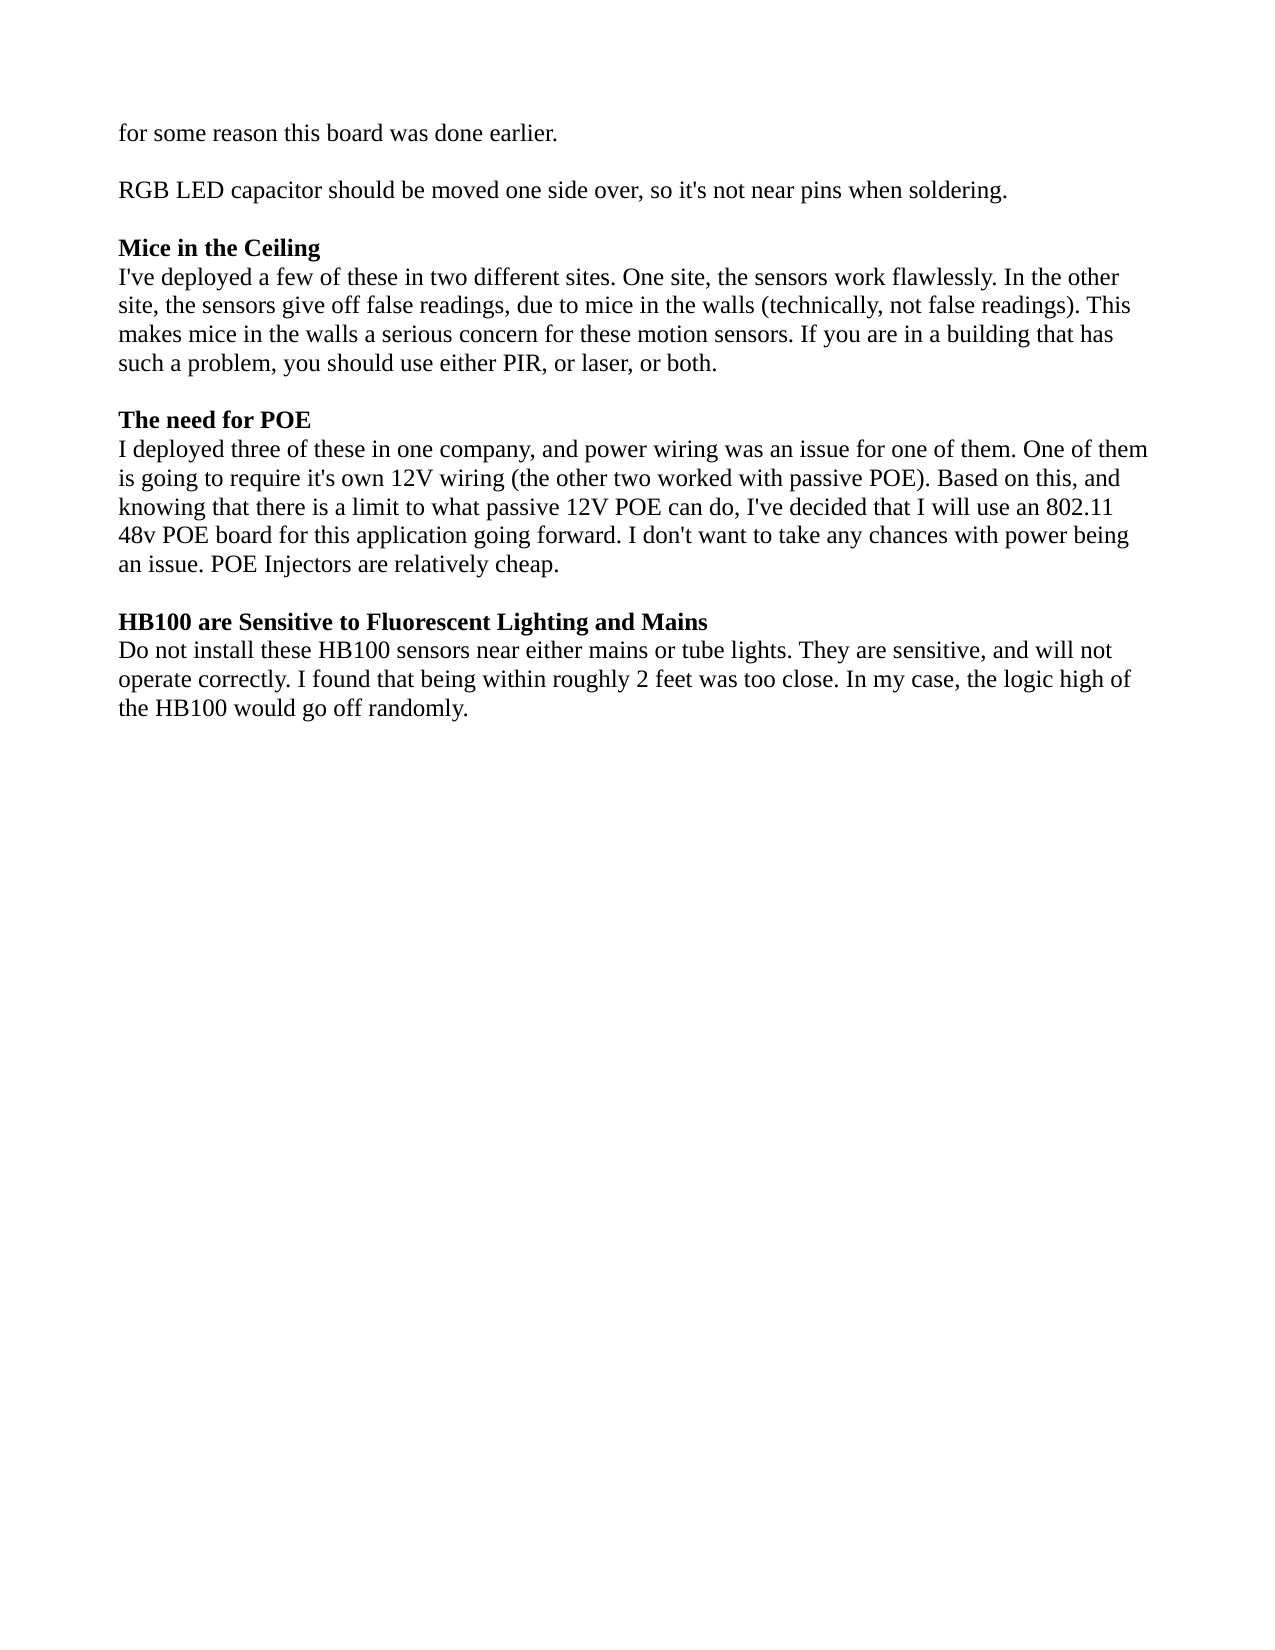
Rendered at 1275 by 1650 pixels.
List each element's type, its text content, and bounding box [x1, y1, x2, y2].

text Do not install these HB100 sensors near either mains or tube lights. They are sensitive, and will not operate correctly. I found that being within roughly 2 feet was too close. In my case, the logic high of the HB100 would go off randomly. [118, 636, 1157, 722]
text RGB LED capacitor should be moved one side over, so it's not near pins when soldering. [118, 176, 1157, 204]
text HB100 are Sensitive to Fluorescent Lighting and Mains [118, 607, 1157, 636]
text Mice in the Ceiling I've deployed a few of these in two different sites. One site, the sensors work flawlessly. In the other site, the sensors give off false readings, due to mice in the walls (technically, not false readings). This makes mice in the walls a serious concern for these motion sensors. If you are in a building that has such a problem, you should use either PIR, or laser, or both. [118, 233, 1157, 377]
text for some reason this board was done earlier. [118, 118, 1157, 147]
text The need for POE [118, 406, 1157, 434]
text I deployed three of these in one company, and power wiring was an issue for one of them. One of them is going to require it's own 12V wiring (the other two worked with passive POE). Based on this, and knowing that there is a limit to what passive 12V POE can do, I've decided that I will use an 802.11 48v POE board for this application going forward. I don't want to take any chances with power being an issue. POE Injectors are relatively cheap. [118, 434, 1157, 578]
